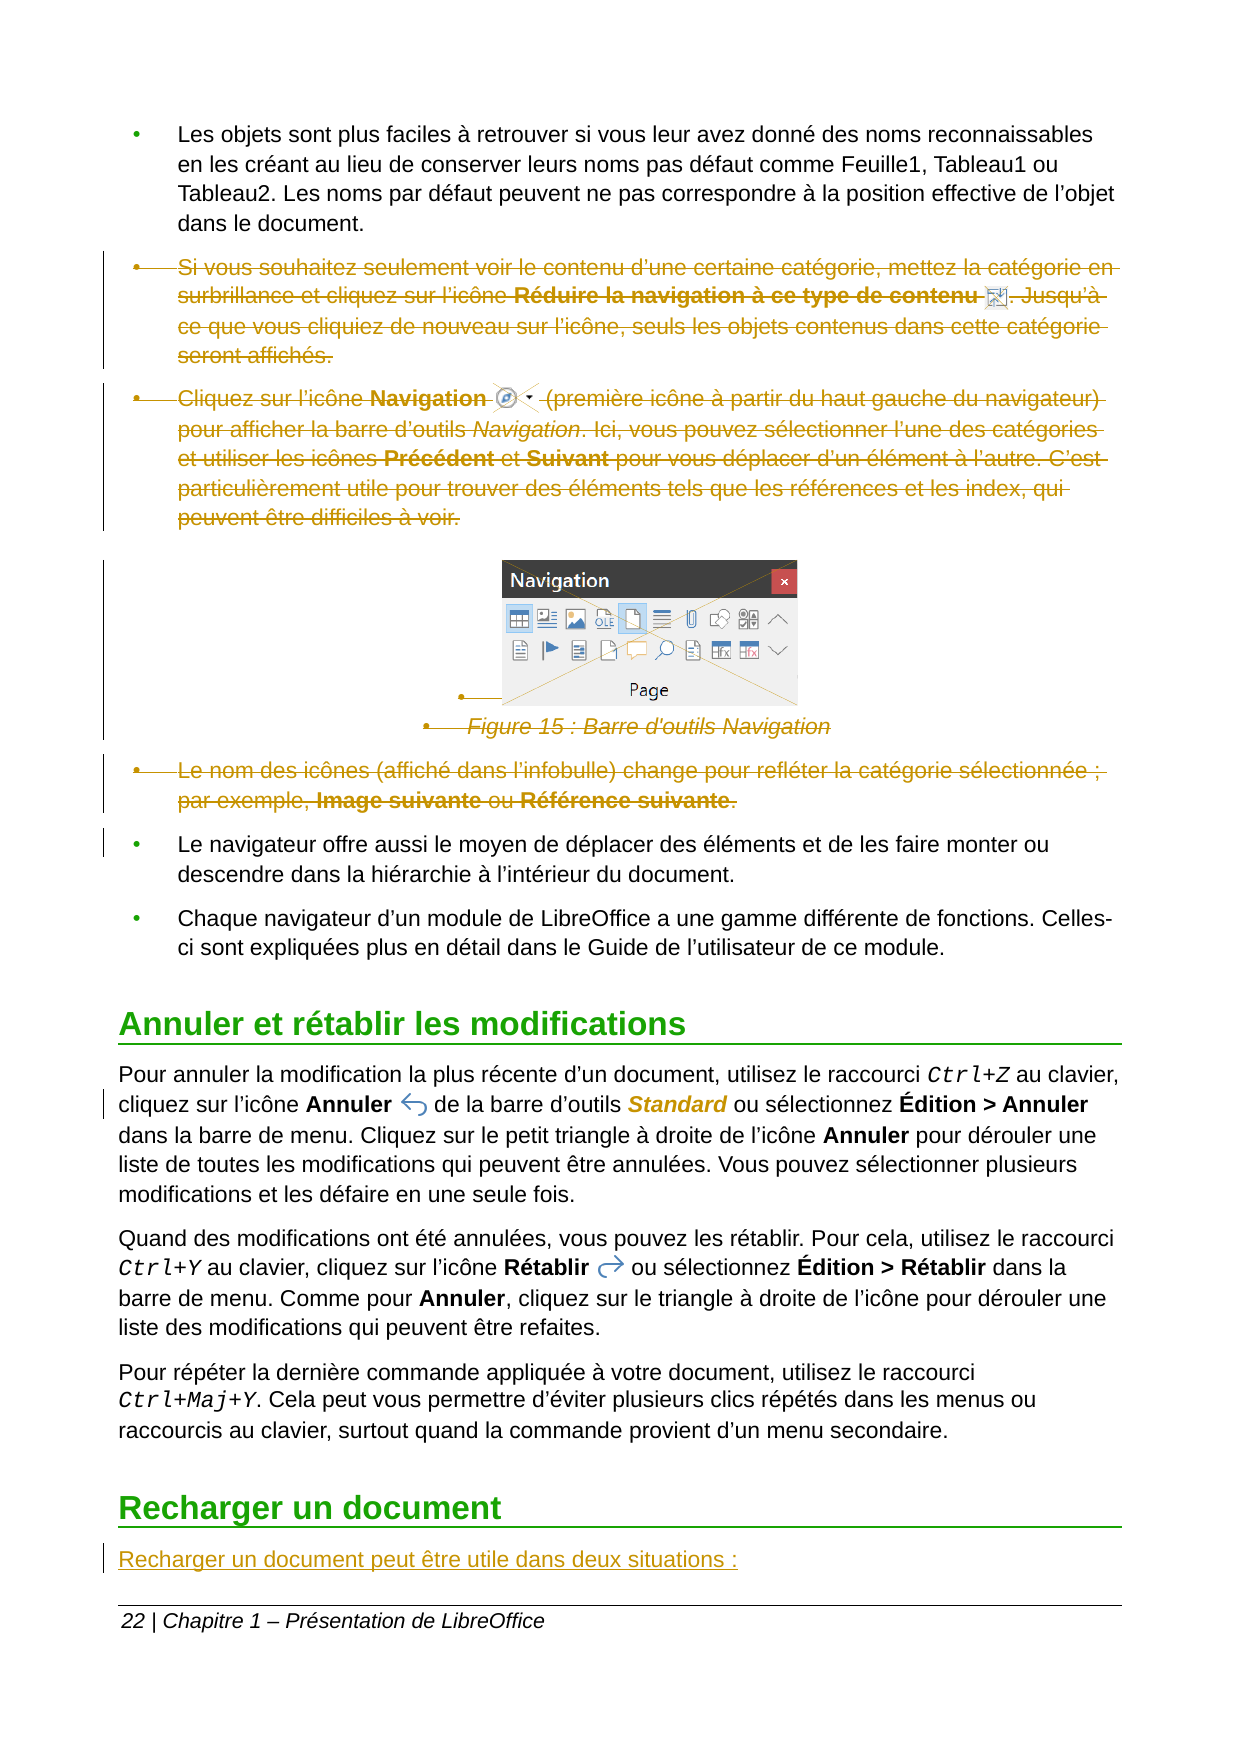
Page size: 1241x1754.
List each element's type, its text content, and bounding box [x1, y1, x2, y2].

picture [984, 287, 995, 308]
picture [495, 383, 537, 397]
subtitle Annuler et rétablir les modifications [118, 1004, 1122, 1043]
text Quand des modifications ont été annulées, vous pouvez les rétablir. Pour cela, utilisez le raccourci Ctrl+Y au clavier, cliquez sur l’icône Rétablir ou sélectionnez Édition > Rétablir dans la barre de menu. Comme pour Annuler, cliquez sur le triangle à droite de l’icône pour dérouler une liste des modifications qui peuvent être refaites. [118, 1222, 1122, 1341]
subtitle Recharger un document [118, 1488, 1122, 1526]
picture [986, 286, 1006, 296]
picture [998, 287, 1009, 309]
list Chaque navigateur d’un module de LibreOffice a une gamme différente de fonctions. Celles-ci sont expliquées plus en détail dans le Guide de l’utilisateur de ce module. [133, 901, 1122, 960]
list Le navigateur offre aussi le moyen de déplacer des éléments et de les faire monter ou descendre dans la hiérarchie à l’intérieur du document. [133, 251, 1122, 368]
list Les objets sont plus faciles à retrouver si vous leur avez donné des noms reconnaissables en les créant au lieu de conserver leurs noms pas défaut comme Feuille1, Tableau1 ou Tableau2. Les noms par défaut peuvent ne pas correspondre à la position effective de l’objet dans le document. [133, 118, 1122, 236]
picture [518, 384, 539, 411]
picture [505, 560, 794, 632]
picture [651, 561, 798, 704]
picture [503, 633, 796, 706]
picture [986, 299, 1007, 310]
picture [493, 384, 514, 411]
text Pour répéter la dernière commande appliquée à votre document, utilisez le raccourci Ctrl+Maj+Y. Cela peut vous permettre d’éviter plusieurs clics répétés dans les menus ou raccourcis au clavier, surtout quand la commande provient d’un menu secondaire. [118, 1355, 1122, 1444]
picture [502, 561, 648, 704]
picture [398, 1089, 428, 1119]
text Recharger un document peut être utile dans deux situations : [118, 1543, 1122, 1573]
text Pour annuler la modification la plus récente d’un document, utilisez le raccourci Ctrl+Z au clavier, cliquez sur l’icône Annuler de la barre d’outils Standard ou sélectionnez Édition > Annuler dans la barre de menu. Cliquez sur le petit triangle à droite de l’icône Annuler pour dérouler une liste de toutes les modifications qui peuvent être annulées. Vous pouvez sélectionner plusieurs modifications et les défaire en une seule fois. [118, 1060, 1122, 1207]
picture [595, 1251, 625, 1281]
picture [494, 399, 537, 413]
